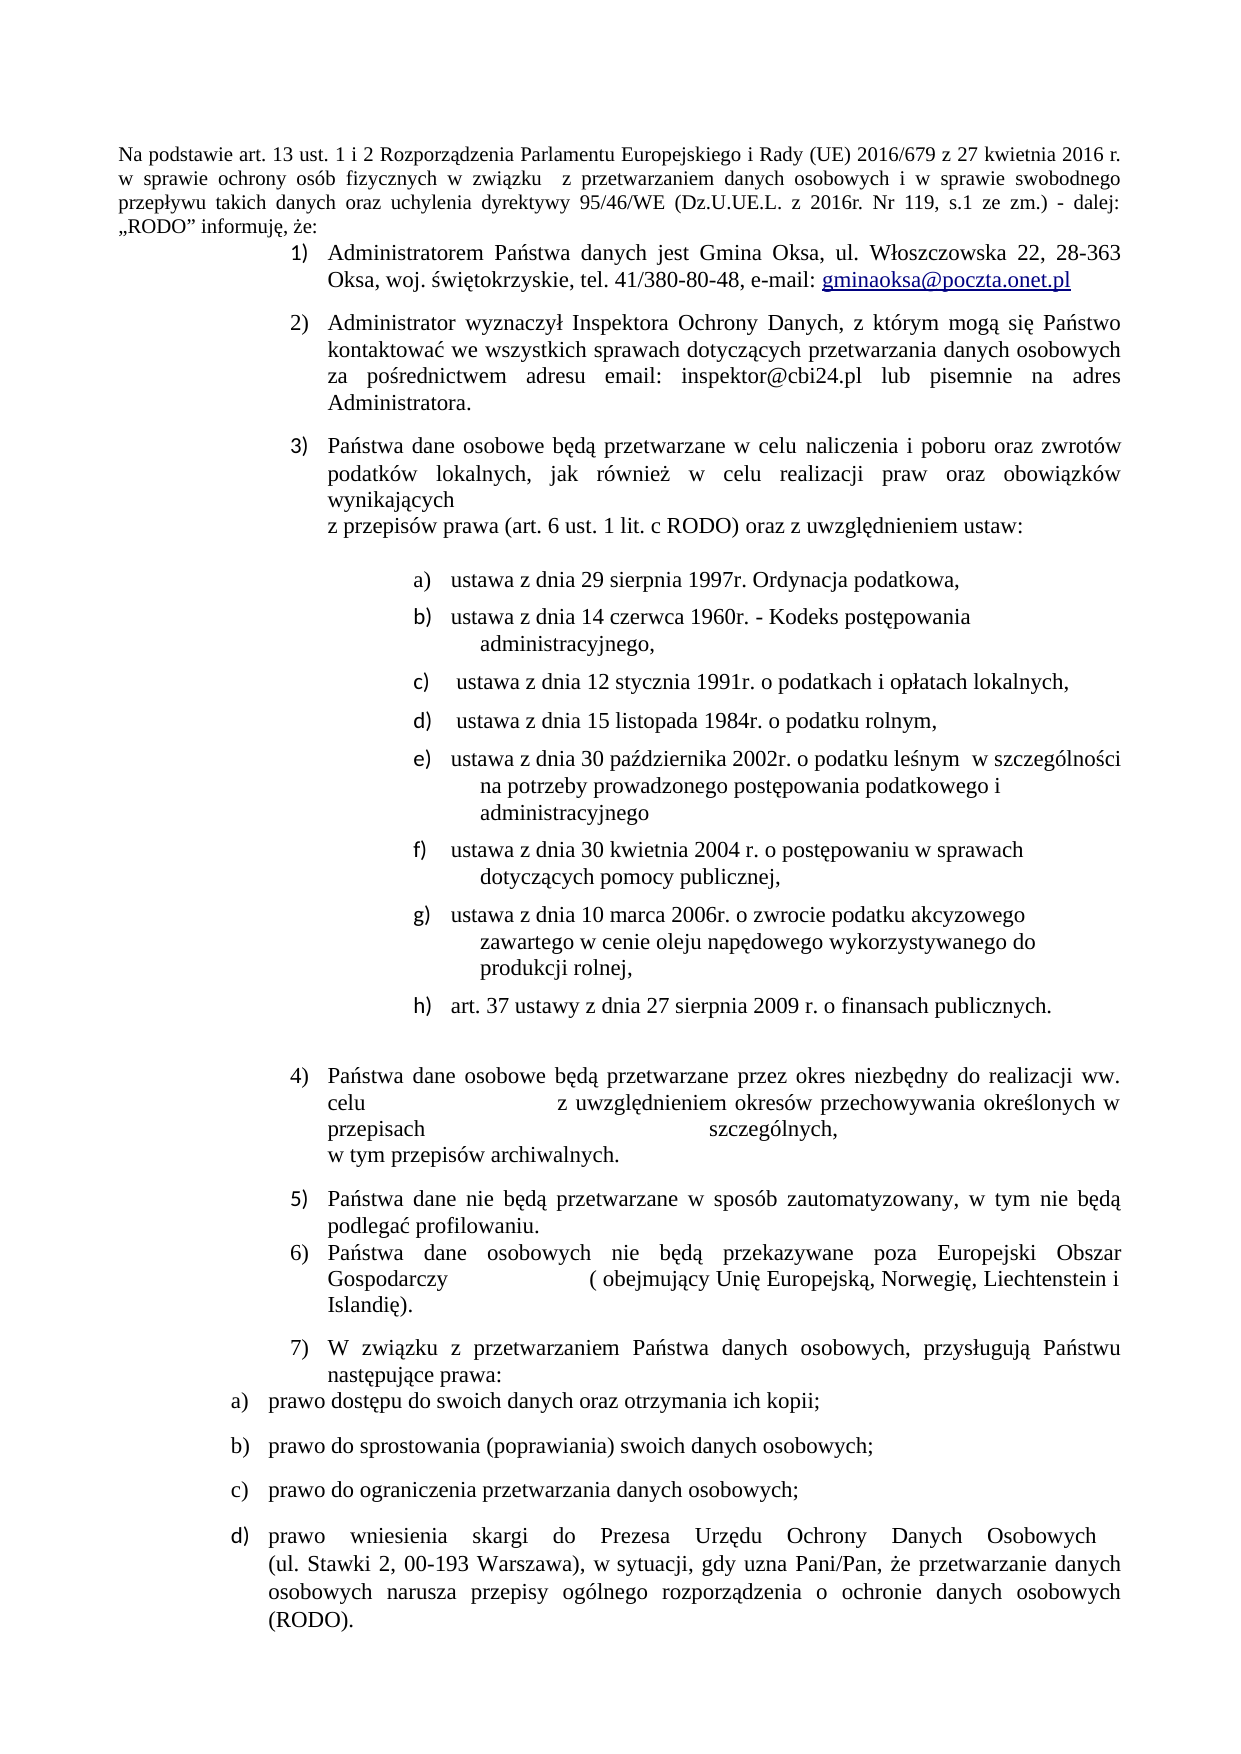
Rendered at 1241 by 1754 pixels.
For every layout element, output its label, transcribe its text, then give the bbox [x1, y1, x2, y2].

list prawo dostępu do swoich danych oraz otrzymania ich kopii; [231, 1387, 1122, 1413]
list ustawa z dnia 14 czerwca 1960r. - Kodeks postę­powania administracyjnego, [413, 602, 1122, 657]
list art. 37 ustawy z dnia 27 sierpnia 2009 r. o finansach publicznych. [413, 991, 1122, 1019]
text Na podstawie art. 13 ust. 1 i 2 Rozporządzenia Parlamentu Europejskiego i Rady (UE) 2016/679 z 27 kwietnia 2016 r. w sprawie ochrony osób fizycznych w związku z przetwarzaniem danych osobowych i w sprawie swobodnego przepływu takich danych oraz uchylenia dyrektywy 95/46/WE (Dz.U.UE.L. z 2016r. Nr 119, s.1 ze zm.) - dalej: „RODO” informuję, że: [118, 142, 1122, 238]
list prawo wniesienia skargi do Prezesa Urzędu Ochrony Danych Osobowych (ul. Stawki 2, 00-193 Warszawa), w sytuacji, gdy uzna Pani/Pan, że przetwarzanie danych osobowych narusza przepisy ogólnego rozporządzenia o ochronie danych osobowych (RODO). [231, 1521, 1122, 1633]
list prawo do sprostowania (poprawiania) swoich danych osobowych; [231, 1432, 1122, 1458]
list Państwa dane osobowych nie będą przekazywane poza Europejski Obszar Gospodarczy ( obejmujący Unię Europejską, Norwegię, Liechtenstein i Islandię). [290, 1239, 1122, 1318]
list ustawa z dnia 30 kwietnia 2004 r. o postępowaniu w sprawach dotyczących pomocy publicznej, [413, 835, 1122, 890]
list Administrator wyznaczył Inspektora Ochrony Danych, z którym mogą się Państwo kontaktować we wszystkich sprawach dotyczących przetwarzania danych osobowych za pośrednictwem adresu email: inspektor@cbi24.pl lub pisemnie na adres Administratora. [290, 309, 1122, 415]
list ustawa z dnia 12 stycznia 1991r. o podatkach i opłatach lokalnych, [413, 667, 1122, 695]
list Państwa dane nie będą przetwarzane w sposób zautomatyzowany, w tym nie będą podlegać profilowaniu. [290, 1184, 1122, 1239]
list prawo do ograniczenia przetwarzania danych osobowych; [231, 1476, 1122, 1503]
list ustawa z dnia 30 października 2002r. o podatku leśnym w szczególności na potrzeby prowadzonego postępowania podatkowego i administracyjnego [413, 744, 1122, 825]
list ustawa z dnia 15 listopada 1984r. o podatku rolnym, [413, 706, 1122, 734]
list Państwa dane osobowe będą przetwarzane w celu naliczenia i poboru oraz zwrotów podatków lokalnych, jak również w celu realizacji praw oraz obowiązków wynikających z przepisów prawa (art. 6 ust. 1 lit. c RODO) oraz z uwzględnieniem ustaw: [290, 432, 1122, 539]
list Administratorem Państwa danych jest Gmina Oksa, ul. Włoszczowska 22, 28-363 Oksa, woj. świętokrzyskie, tel. 41/380-80-48, e-mail: gminaoksa@poczta.onet.pl [290, 238, 1122, 293]
list Państwa dane osobowe będą przetwarzane przez okres niezbędny do realizacji ww. celu z uwzględnieniem okresów przechowywania określonych w przepisach szczególnych, w tym przepisów archiwalnych. [290, 1062, 1122, 1168]
list ustawa z dnia 29 sierpnia 1997r. Ordynacja podatkowa, [413, 566, 1122, 592]
list ustawa z dnia 10 marca 2006r. o zwrocie podatku akcyzowego zawartego w cenie oleju napędowego wykorzystywanego do produkcji rolnej, [413, 900, 1122, 981]
list W związku z przetwarzaniem Państwa danych osobowych, przysługują Państwu następujące prawa: [290, 1334, 1122, 1387]
